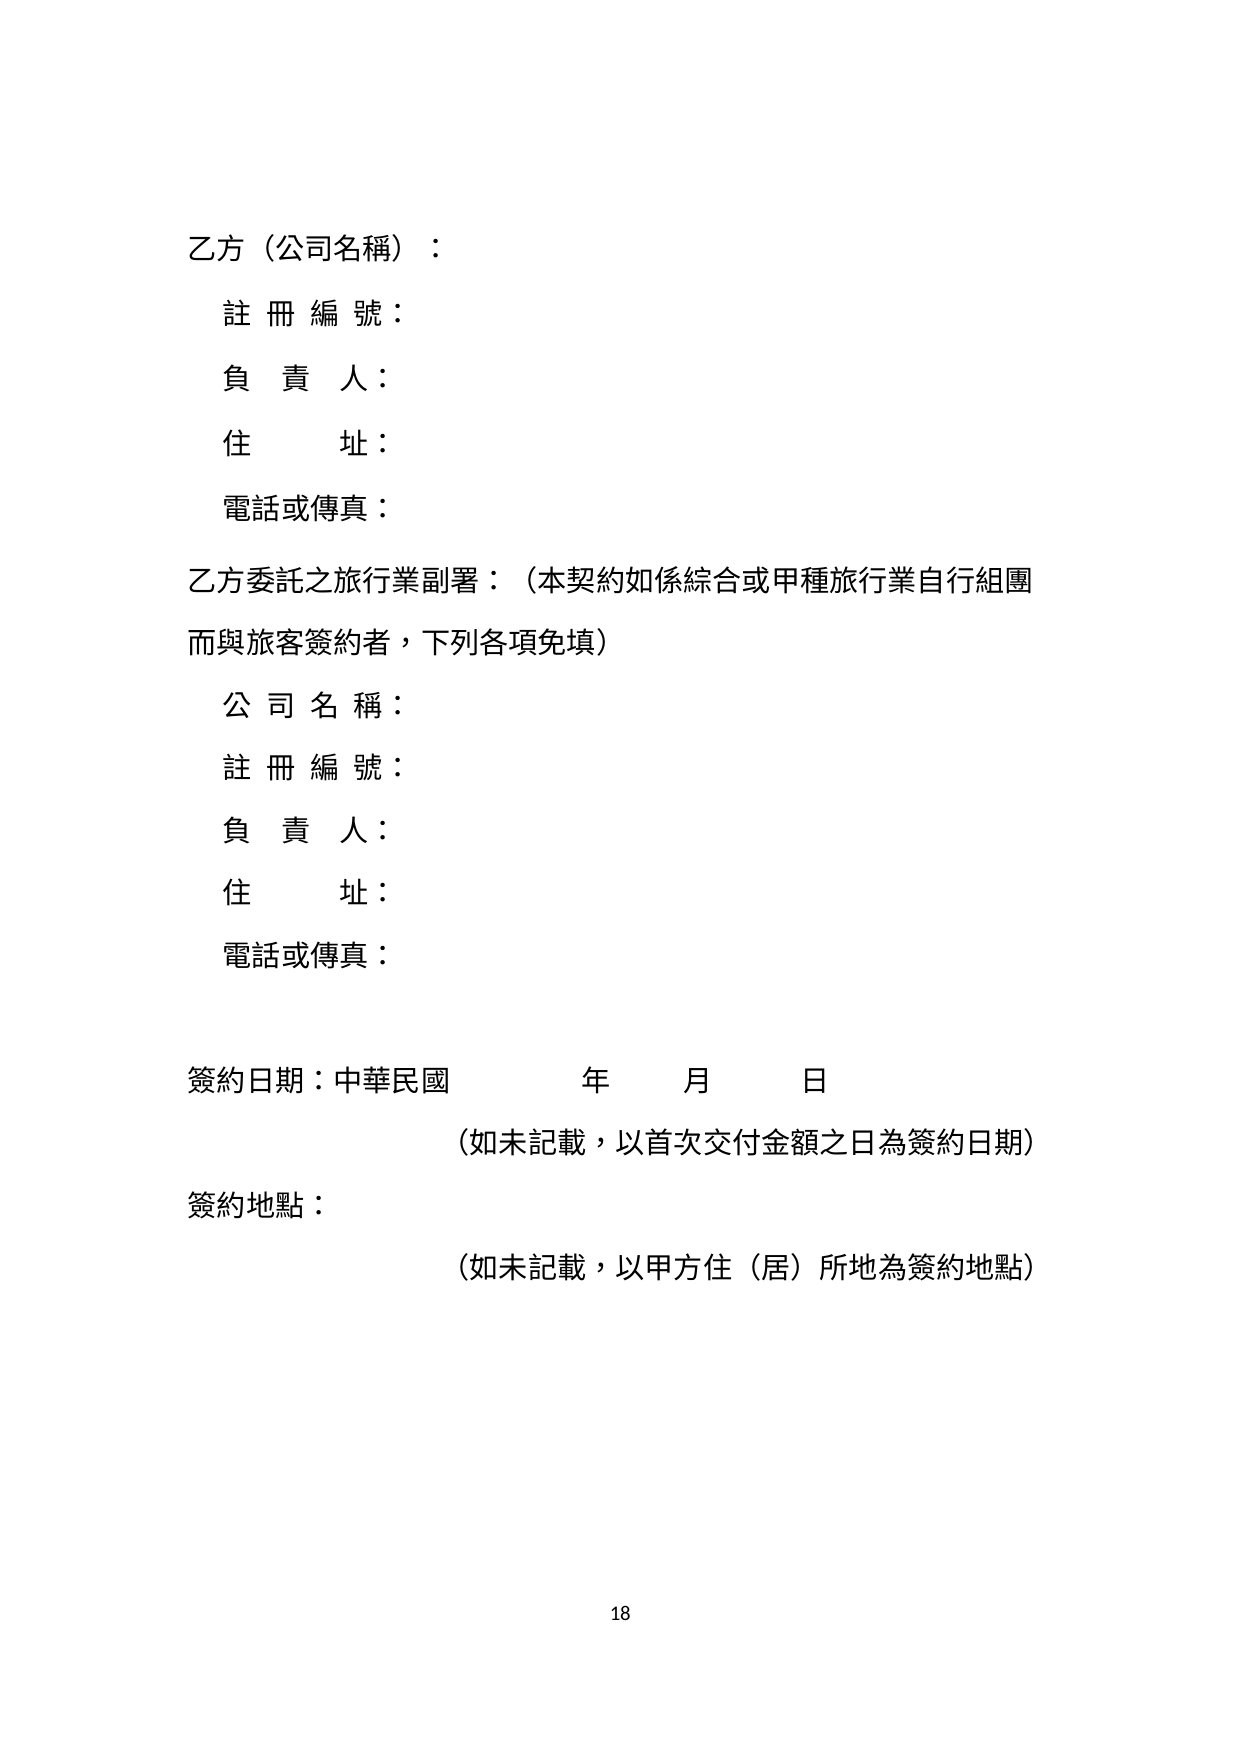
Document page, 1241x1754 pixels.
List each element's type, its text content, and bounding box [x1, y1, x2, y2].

text 住 址： [187, 414, 1053, 464]
text 公 司 名 稱： [187, 662, 1053, 724]
text 電話或傳真： [187, 912, 1053, 974]
text 住 址： [187, 849, 1053, 912]
text 負 責 人： [187, 787, 1053, 849]
text 電話或傳真： [187, 479, 1053, 529]
text （如未記載，以甲方住（居）所地為簽約地點） [187, 1224, 1053, 1287]
text 註 冊 編 號： [187, 284, 1053, 334]
text 負 責 人： [187, 349, 1053, 399]
text 乙方委託之旅行業副署：（本契約如係綜合或甲種旅行業自行組團而與旅客簽約者，下列各項免填） [187, 537, 1053, 662]
text 簽約地點： [187, 1162, 1053, 1224]
text 乙方（公司名稱）： [187, 219, 1053, 269]
text （如未記載，以首次交付金額之日為簽約日期） [187, 1099, 1053, 1162]
text 註 冊 編 號： [187, 724, 1053, 787]
text 簽約日期：中華民國 年 月 日 [187, 1037, 1053, 1099]
